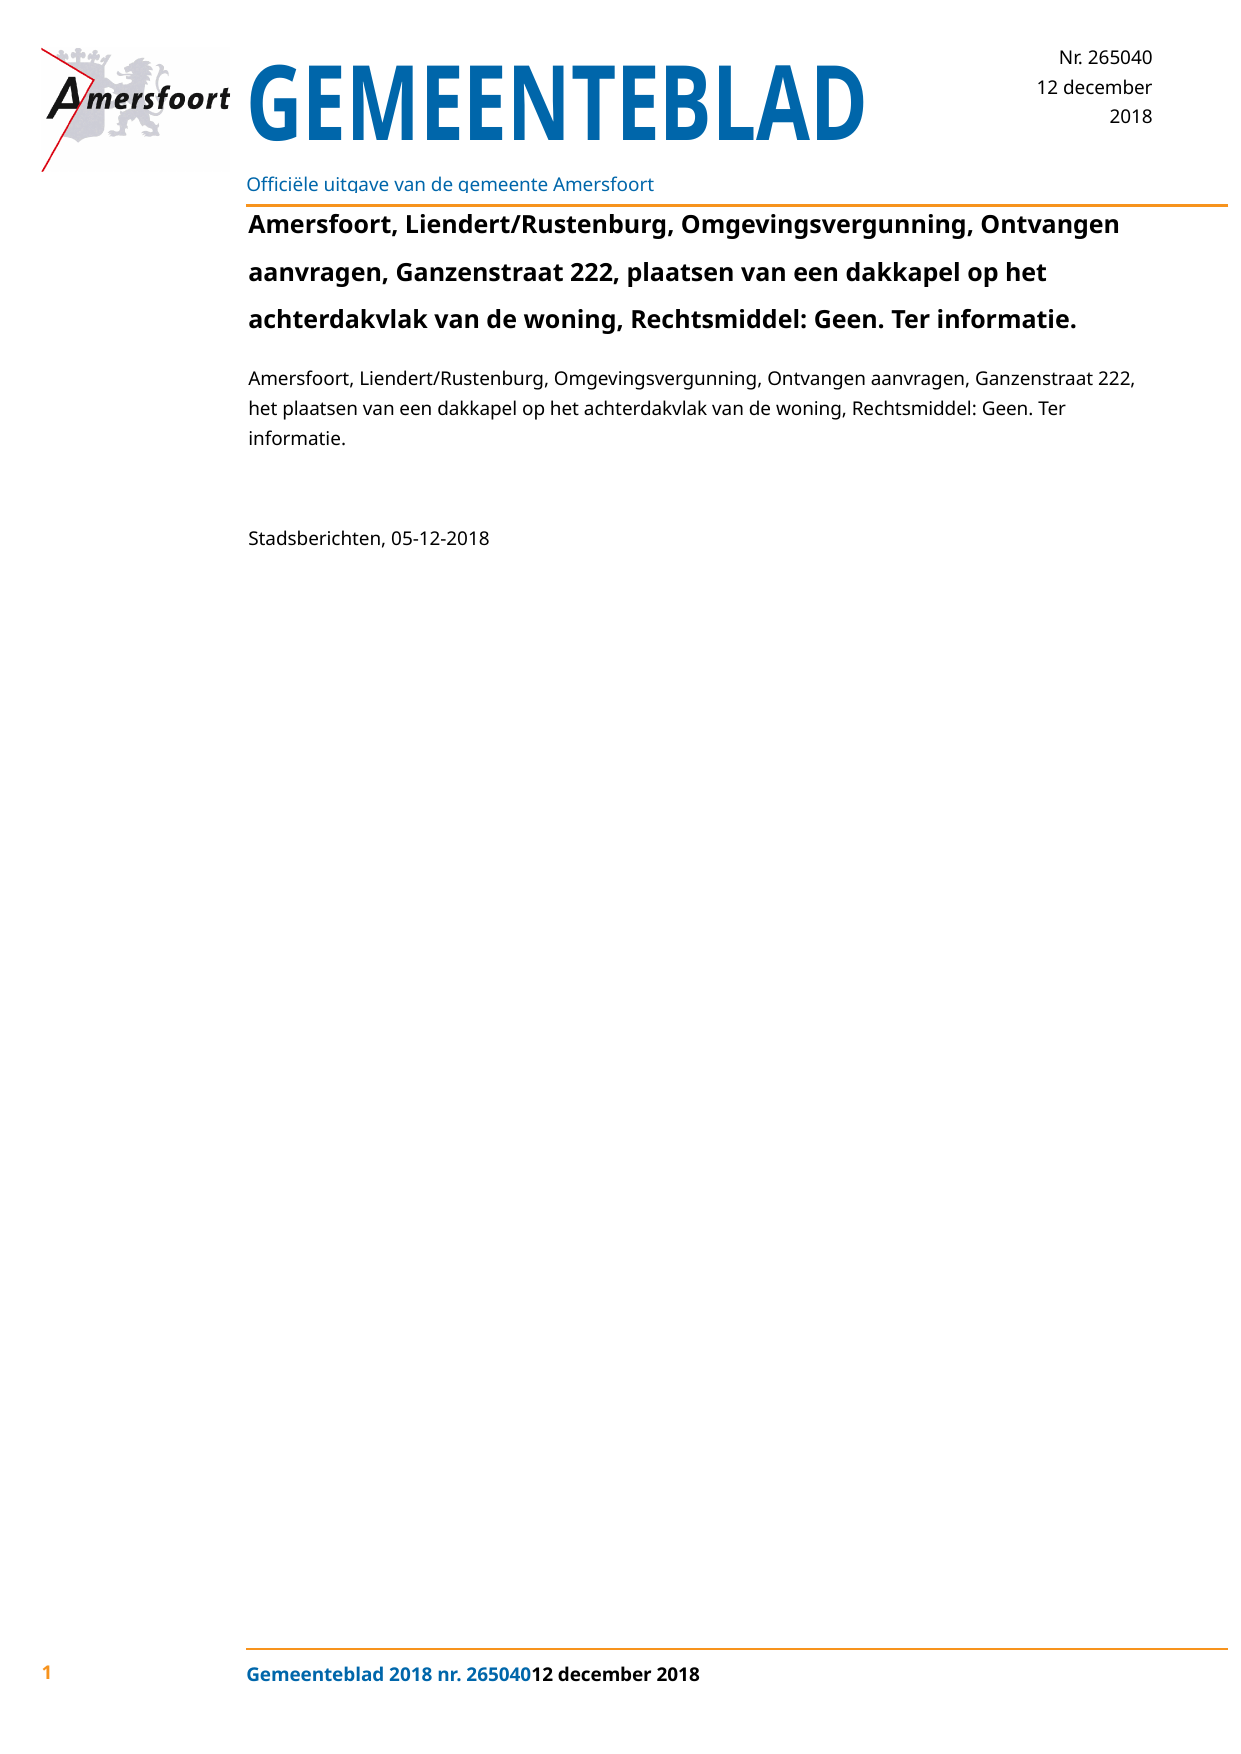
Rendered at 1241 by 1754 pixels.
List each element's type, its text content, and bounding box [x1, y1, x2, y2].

text Amersfoort, Liendert/Rustenburg, Omgevingsvergunning, Ontvangen aanvragen, Ganzenstraat 222, het plaatsen van een dakkapel op het achterdakvlak van de woning, Rechtsmiddel: Geen. Ter informatie. [248, 366, 1152, 450]
text Amersfoort, Liendert/Rustenburg, Omgevingsvergunning, Ontvangen aanvragen, Ganzenstraat 222, plaatsen van een dakkapel op het achterdakvlak van de woning, Rechtsmiddel: Geen. Ter informatie. [248, 207, 1152, 336]
text Stadsberichten, 05-12-2018 [248, 526, 1152, 551]
picture [41, 47, 231, 172]
